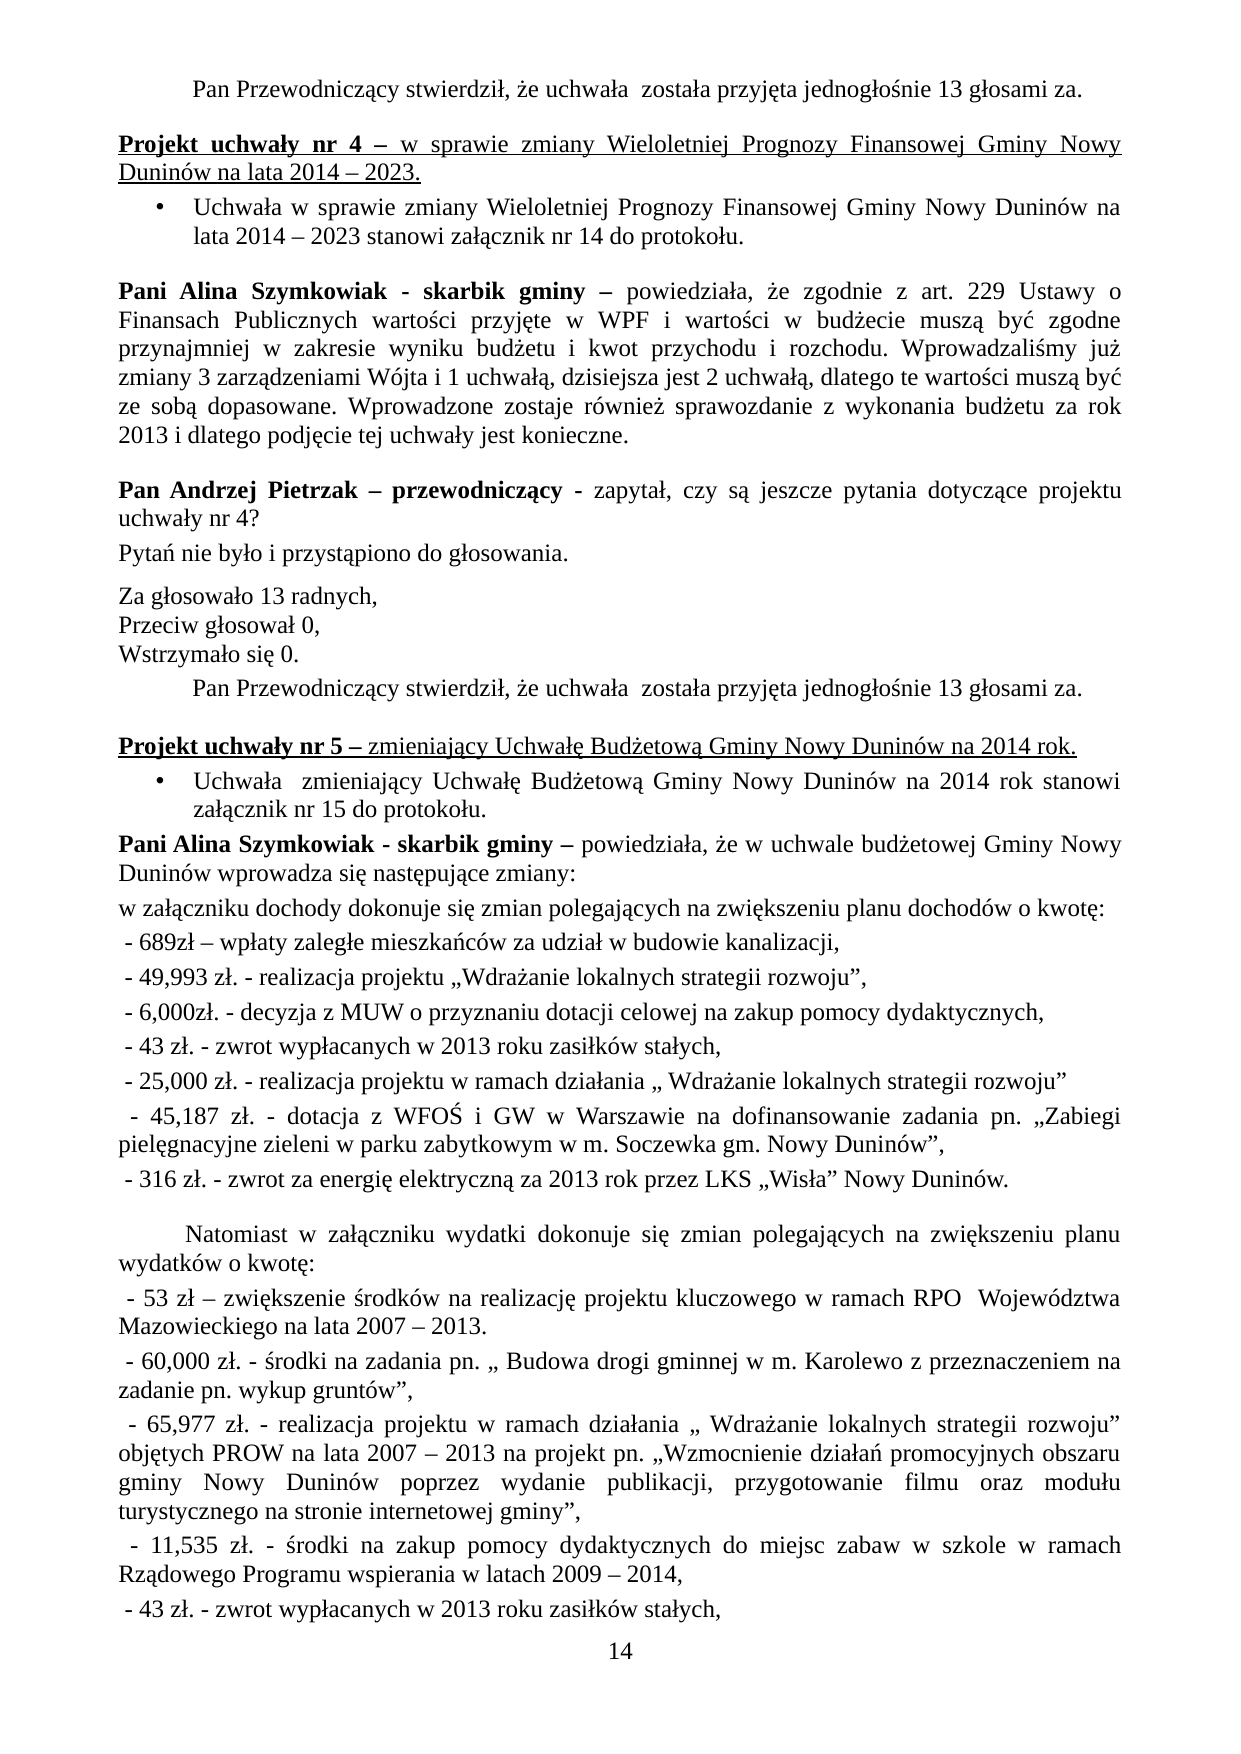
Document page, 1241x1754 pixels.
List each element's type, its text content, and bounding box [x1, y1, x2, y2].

text Projekt uchwały nr 4 – w sprawie zmiany Wieloletniej Prognozy Finansowej Gminy Nowy [118, 129, 1122, 154]
list - 53 zł – zwiększenie środków na realizację projektu kluczowego w ramach RPO Województwa Mazowieckiego na lata 2007 – 2013. [118, 1283, 1122, 1340]
list - 25,000 zł. - realizacja projektu w ramach działania „ Wdrażanie lokalnych strategii rozwoju” [118, 1066, 1122, 1095]
list Projekt uchwały nr 5 – zmieniający Uchwałę Budżetową Gminy Nowy Duninów na 2014 rok. [118, 731, 1122, 760]
text - 43 zł. - zwrot wypłacanych w 2013 roku zasiłków stałych, [118, 1594, 1122, 1623]
list - 11,535 zł. - środki na zakup pomocy dydaktycznych do miejsc zabaw w szkole w ramach Rządowego Programu wspierania w latach 2009 – 2014, [118, 1531, 1122, 1588]
list Natomiast w załączniku wydatki dokonuje się zmian polegających na zwiększeniu planu wydatków o kwotę: [118, 1219, 1122, 1277]
text Za głosowało 13 radnych, [118, 581, 1122, 610]
list - 689zł – wpłaty zaległe mieszkańców za udział w budowie kanalizacji, [118, 927, 1122, 956]
text Pan Przewodniczący stwierdził, że uchwała została przyjęta jednogłośnie 13 głosami za. [118, 74, 1122, 102]
text Wstrzymało się 0. [118, 639, 1122, 667]
text Pani Alina Szymkowiak - skarbik gminy – powiedziała, że w uchwale budżetowej Gminy Nowy Duninów wprowadza się następujące zmiany: [118, 829, 1122, 887]
text Pan Andrzej Pietrzak – przewodniczący - zapytał, czy są jeszcze pytania dotyczące projektu uchwały nr 4? [118, 475, 1122, 532]
list - 43 zł. - zwrot wypłacanych w 2013 roku zasiłków stałych, [118, 1031, 1122, 1060]
list Uchwała zmieniający Uchwałę Budżetową Gminy Nowy Duninów na 2014 rok stanowi załącznik nr 15 do protokołu. [156, 766, 1122, 823]
list - 6,000zł. - decyzja z MUW o przyznaniu dotacji celowej na zakup pomocy dydaktycznych, [118, 997, 1122, 1026]
text w załączniku dochody dokonuje się zmian polegających na zwiększeniu planu dochodów o kwotę: [118, 893, 1122, 921]
list - 60,000 zł. - środki na zadania pn. „ Budowa drogi gminnej w m. Karolewo z przeznaczeniem na zadanie pn. wykup gruntów”, [118, 1346, 1122, 1404]
text Przeciw głosował 0, [118, 610, 1122, 639]
list Uchwała w sprawie zmiany Wieloletniej Prognozy Finansowej Gminy Nowy Duninów na lata 2014 – 2023 stanowi załącznik nr 14 do protokołu. [156, 192, 1122, 250]
text Duninów na lata 2014 – 2023. [118, 155, 1122, 186]
list - 49,993 zł. - realizacja projektu „Wdrażanie lokalnych strategii rozwoju”, [118, 962, 1122, 991]
list - 65,977 zł. - realizacja projektu w ramach działania „ Wdrażanie lokalnych strategii rozwoju” objętych PROW na lata 2007 – 2013 na projekt pn. „Wzmocnienie działań promocyjnych obszaru gminy Nowy Duninów poprzez wydanie publikacji, przygotowanie filmu oraz modułu turystycznego na stronie internetowej gminy”, [118, 1409, 1122, 1524]
list - 45,187 zł. - dotacja z WFOŚ i GW w Warszawie na dofinansowanie zadania pn. „Zabiegi pielęgnacyjne zieleni w parku zabytkowym w m. Soczewka gm. Nowy Duninów”, [118, 1101, 1122, 1158]
text Pani Alina Szymkowiak - skarbik gminy – powiedziała, że zgodnie z art. 229 Ustawy o Finansach Publicznych wartości przyjęte w WPF i wartości w budżecie muszą być zgodne przynajmniej w zakresie wyniku budżetu i kwot przychodu i rozchodu. Wprowadzaliśmy już zmiany 3 zarządzeniami Wójta i 1 uchwałą, dzisiejsza jest 2 uchwałą, dlatego te wartości muszą być ze sobą dopasowane. Wprowadzone zostaje również sprawozdanie z wykonania budżetu za rok 2013 i dlatego podjęcie tej uchwały jest konieczne. [118, 276, 1122, 448]
list - 316 zł. - zwrot za energię elektryczną za 2013 rok przez LKS „Wisła” Nowy Duninów. [118, 1164, 1122, 1193]
text Pan Przewodniczący stwierdził, że uchwała została przyjęta jednogłośnie 13 głosami za. [118, 673, 1122, 702]
text Pytań nie było i przystąpiono do głosowania. [118, 538, 1122, 567]
